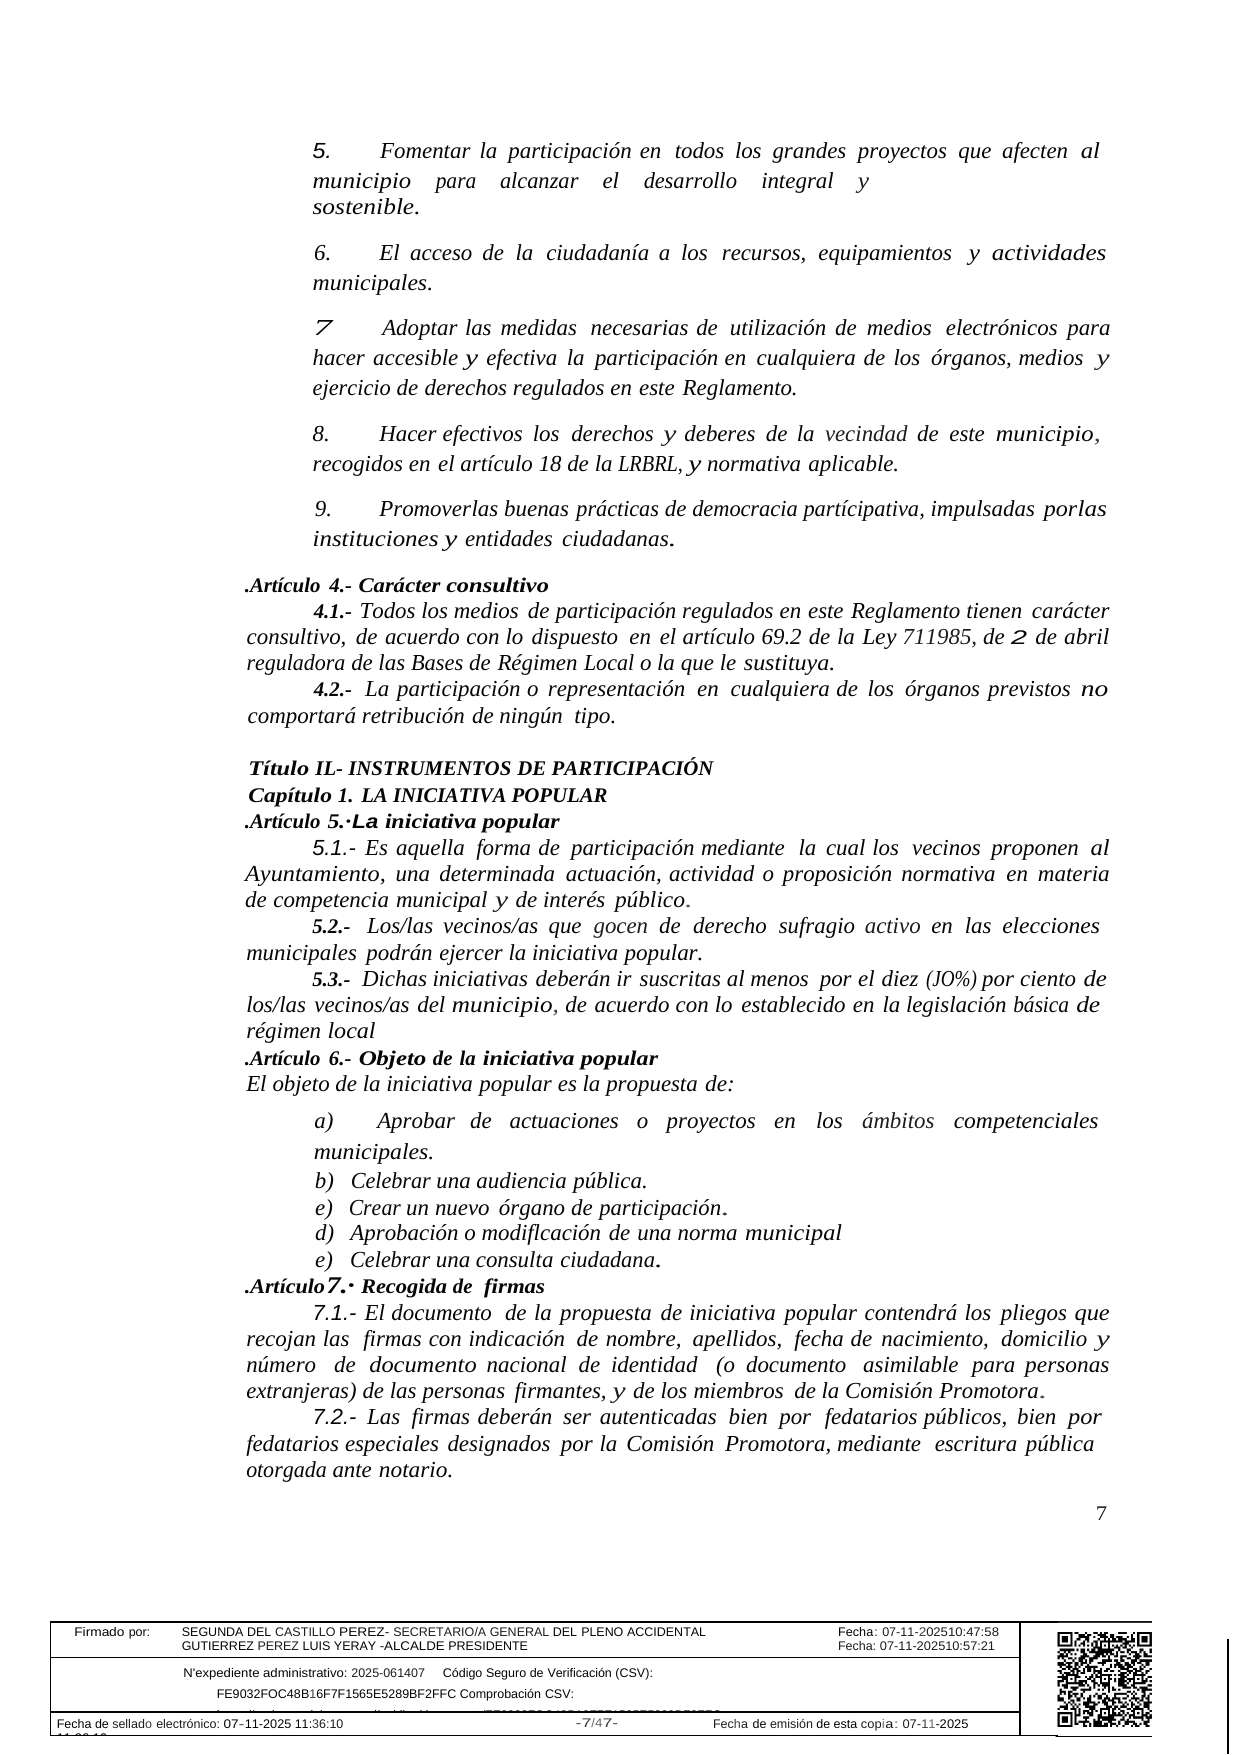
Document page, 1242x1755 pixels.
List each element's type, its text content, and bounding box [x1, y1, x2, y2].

text b) Celebrar una audiencia pública. [314, 1168, 654, 1194]
text 8. Hacer efectivos los derechos y deberes de la vecindad de este municipio, recogidos en el artículo 18 de la LRBRL, y normativa aplicable. [312, 420, 1111, 476]
text municipio para alcanzar el desarrollo integral y sostenible. [312, 167, 869, 219]
text municipales podrán ejercer la iniciativa popular. [246, 939, 1167, 965]
text 6. El acceso de la ciudadanía a los recursos, equipamientos y actividades municipales. [312, 239, 1110, 296]
text 4.1.- Todos los medios de participación regulados en este Reglamento tienen carácter consultivo, de acuerdo con lo dispuesto en el artículo 69.2 de la Ley 711985, de 2 de abril reguladora de las Bases de Régimen Local o la que le sustituya. [246, 597, 1112, 676]
text 7 Adoptar las medidas necesarias de utilización de medios electrónicos para hacer accesible y efectiva la participación en cualquiera de los órganos, medios y ejercicio de derechos regulados en este Reglamento. [312, 314, 1113, 400]
table_header Firmado por: SEGUNDA DEL CASTILLO PEREZ- SECRETARIO/A GENERAL DEL PLENO ACCIDENTAL Fecha: 07-11-202510:47:58 GUTIERREZ PEREZ LUIS YERAY -ALCALDE PRESIDENTE Fecha: 07-11-202510:57:21 [51, 1623, 1019, 1657]
text El objeto de la iniciativa popular es la propuesta de: [246, 1070, 1167, 1096]
table_header [1021, 1623, 1055, 1735]
table_cell N'expediente administrativo: 2025-061407 Código Seguro de Verificación (CSV): FE9032FOC48B16F7F1565E5289BF2FFC Comprobación CSV: https://sede.aytolalaguna.es//publico/documento/FE9032FOC48B16F7F1565E5289BF2FFC . [51, 1658, 1019, 1711]
text 5.2.- Los/las vecinos/as que gocen de derecho sufragio activo en las elecciones [312, 913, 1111, 939]
text los/las vecinos/as del municipio, de acuerdo con lo establecido en la legislación básica de régimen local [246, 992, 1110, 1044]
text a) Aprobar de actuaciones o proyectos en los ámbitos competenciales municipales. [313, 1107, 1112, 1164]
text 4.2.- La participación o representación en cualquiera de los órganos previstos no comportará retribución de ningún tipo. [247, 676, 1111, 729]
text .Artículo 6.- Objeto de la iniciativa popular [244, 1046, 1167, 1070]
table_cell Fecha de sellado electrónico: 07-11-2025 11:36:10 -7/47- Fecha de emisión de esta copia: 07-11-2025 11:36:10 [51, 1713, 1019, 1735]
text e) Crear un nuevo órgano de participación. [315, 1194, 736, 1221]
text e) Celebrar una consulta ciudadana. [315, 1246, 671, 1272]
text 7 [39, 1501, 1107, 1525]
text 9. Promoverlas buenas prácticas de democracia partícipativa, impulsadas porlas instituciones y entidades ciudadanas. [312, 495, 1112, 551]
text Título IL- INSTRUMENTOS DE PARTICIPACIÓN Capítulo 1. LA INICIATIVA POPULAR [248, 756, 718, 807]
text 5.1.- Es aquella forma de participación mediante la cual los vecinos proponen al Ayuntamiento, una determinada actuación, actividad o proposición normativa en materia de competencia municipal y de interés público. [245, 834, 1112, 913]
text 7.2.- Las firmas deberán ser autenticadas bien por fedatarios públicos, bien por fedatarios especiales designados por la Comisión Promotora, mediante escritura pública otorgada ante notario. [246, 1404, 1113, 1482]
text d) Aprobación o modiflcación de una norma municipal [315, 1221, 849, 1246]
text .Artículo7.· Recogida de firmas [244, 1272, 1167, 1299]
text 7.1.- El documento de la propuesta de iniciativa popular contendrá los pliegos que recojan las firmas con indicación de nombre, apellidos, fecha de nacimiento, domicilio y número de documento nacional de identidad (o documento asimilable para personas extranjeras) de las personas firmantes, y de los miembros de la Comisión Promotora. [246, 1300, 1112, 1404]
text .Artículo 5.·La iniciativa popular [244, 810, 1167, 833]
text 5.3.- Dichas iniciativas deberán ir suscritas al menos por el diez (JO%) por ciento de [312, 965, 1112, 991]
text .Artículo 4.- Carácter consultivo [244, 573, 1167, 597]
